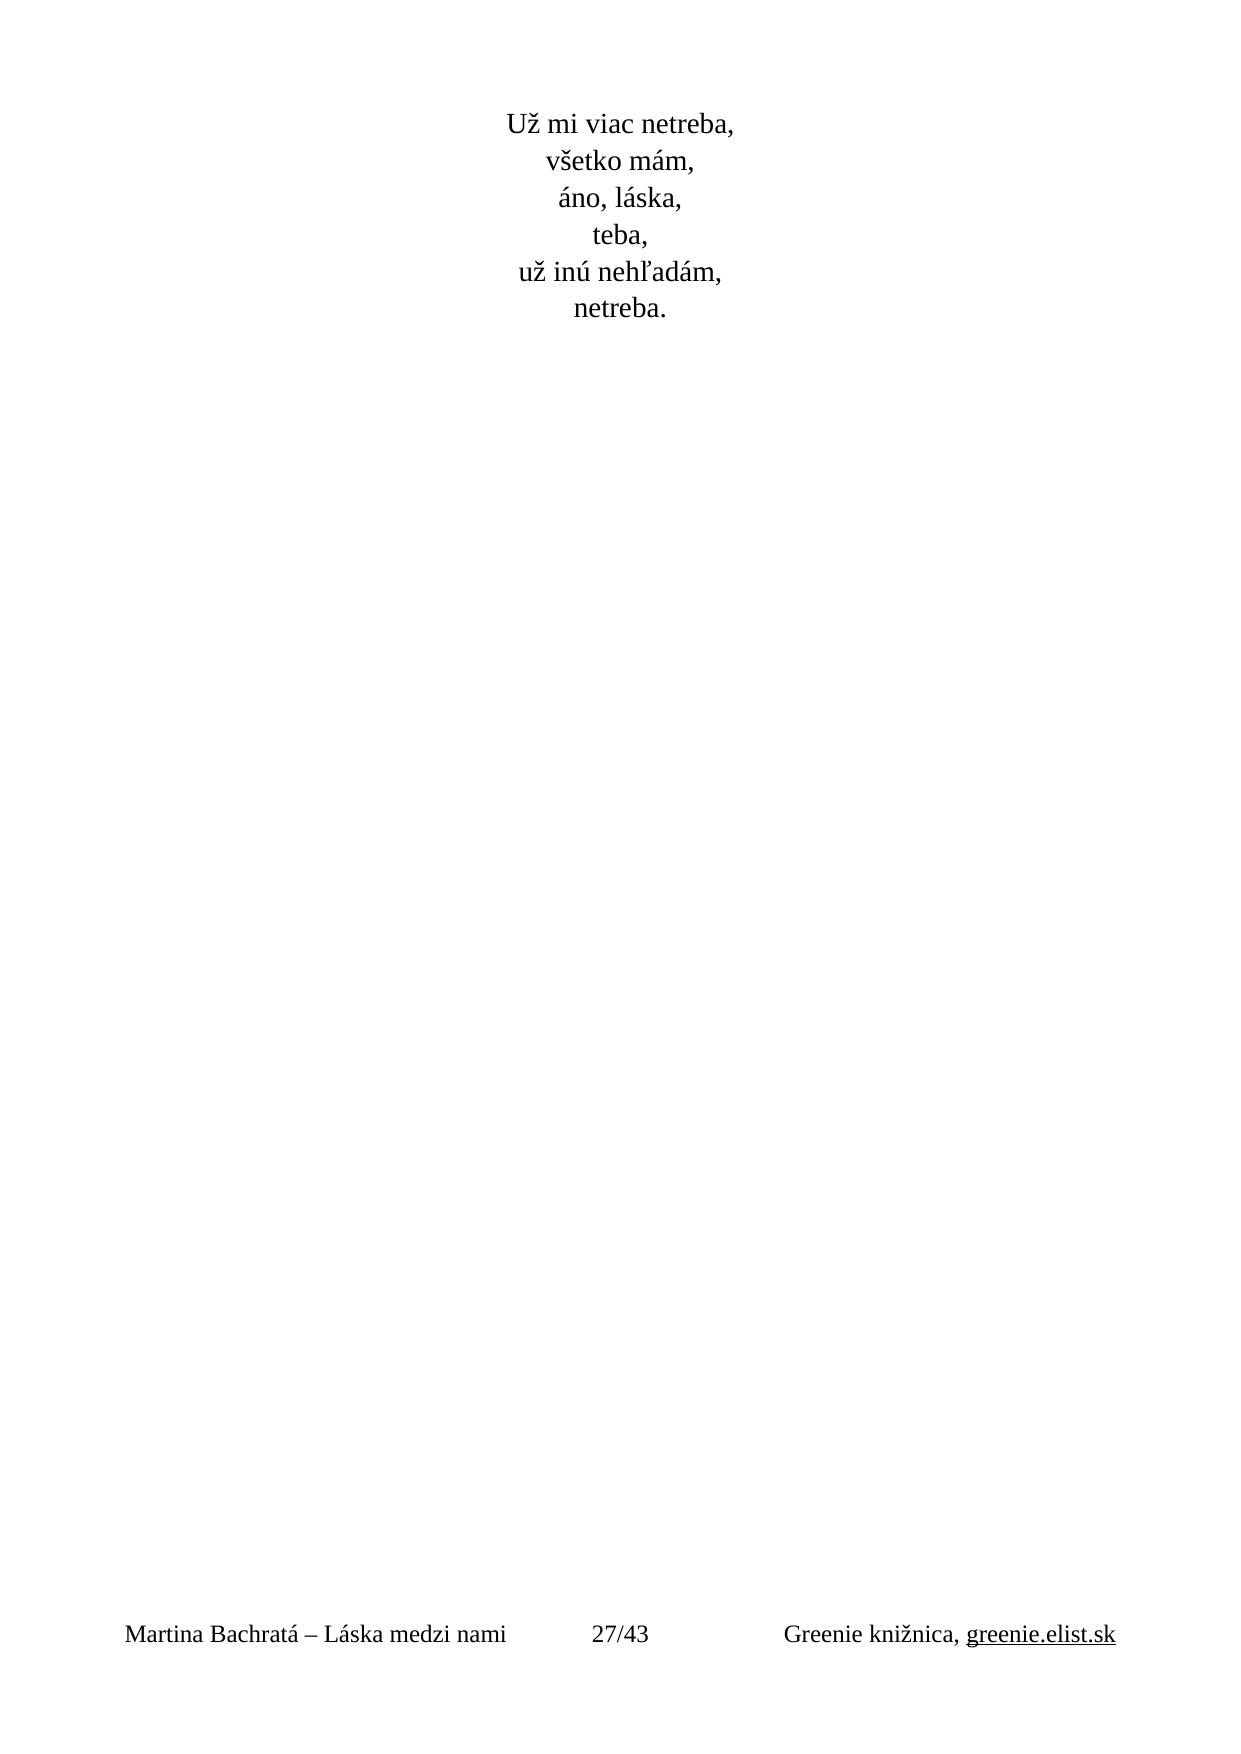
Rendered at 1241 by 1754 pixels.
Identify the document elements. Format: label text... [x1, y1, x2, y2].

text áno, láska, [106, 180, 1134, 213]
text Už mi viac netreba, [106, 106, 1134, 140]
text už inú nehľadám, [106, 254, 1134, 287]
text všetko mám, [106, 143, 1134, 177]
text teba, [106, 217, 1134, 250]
text netreba. [106, 291, 1134, 324]
